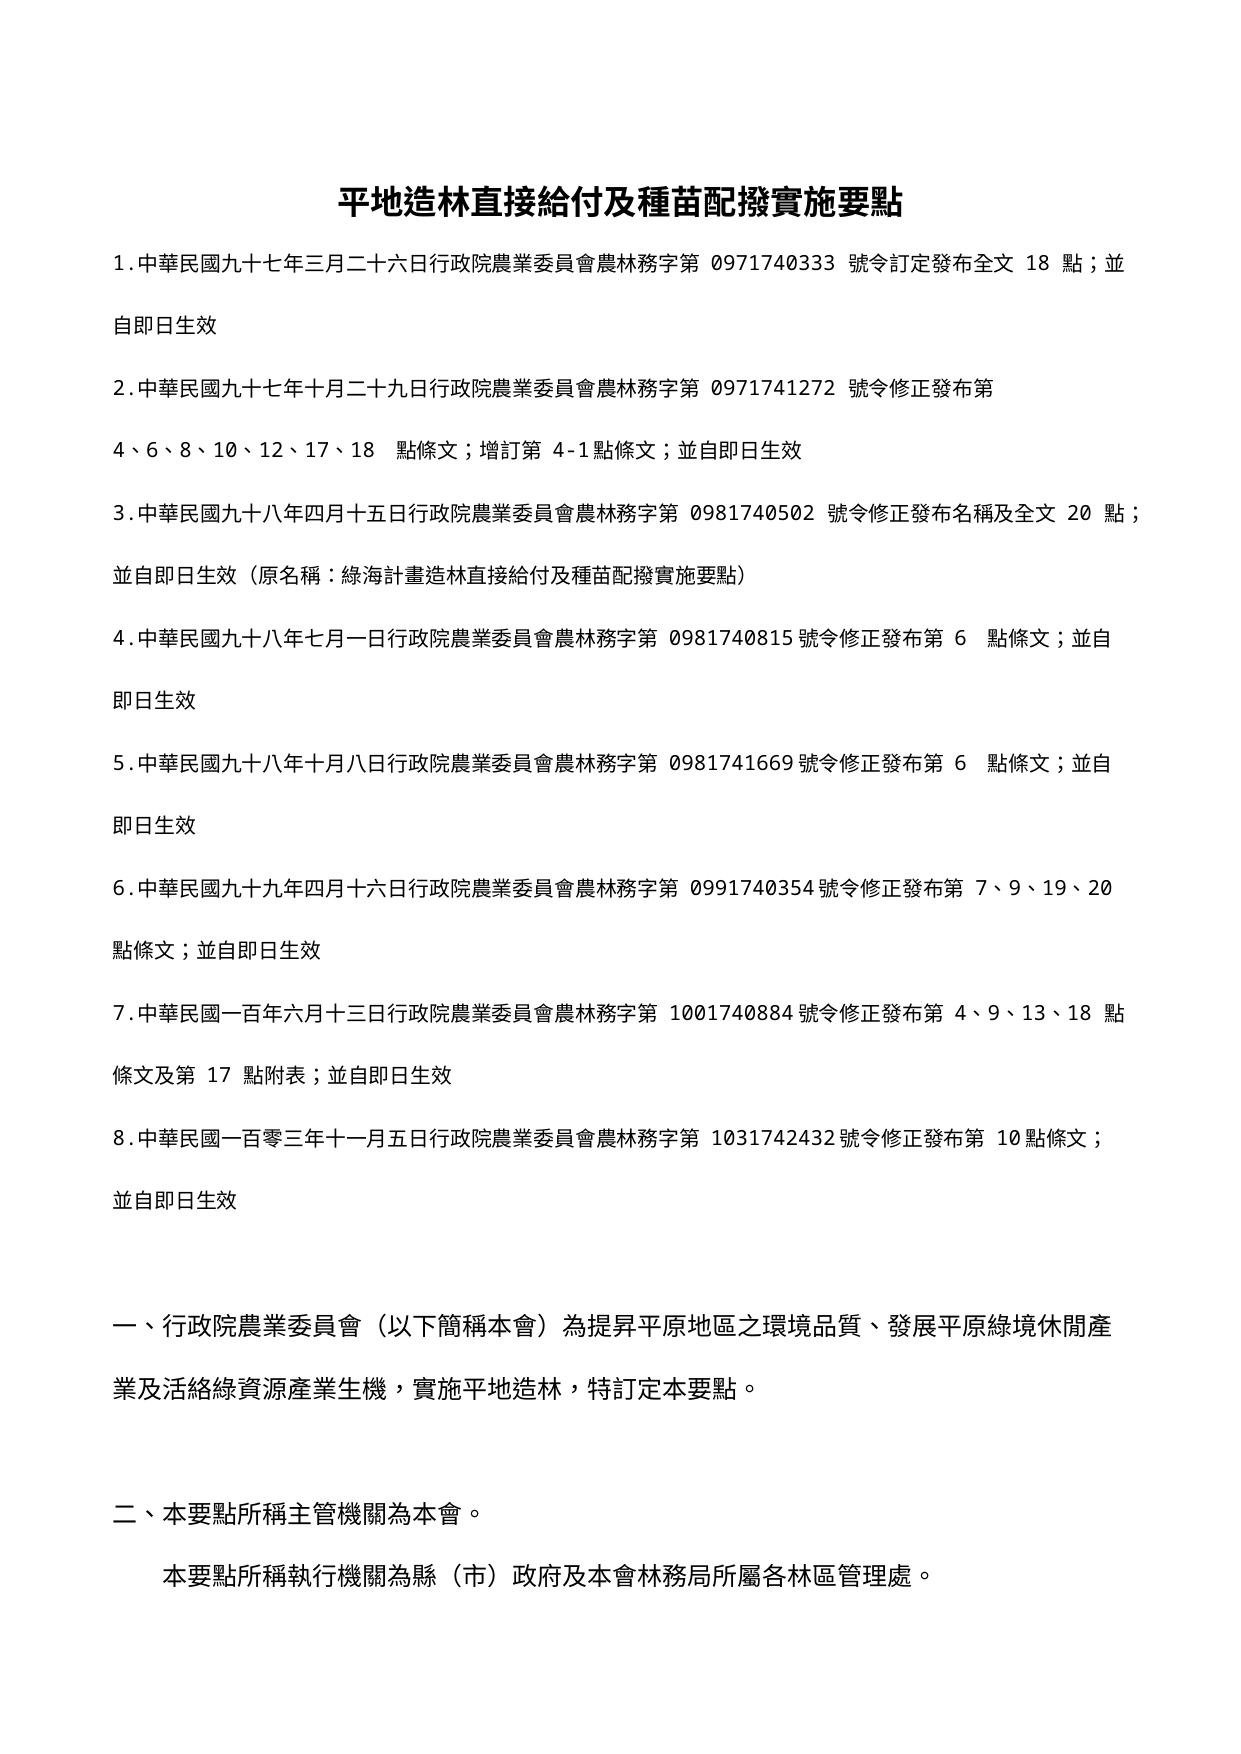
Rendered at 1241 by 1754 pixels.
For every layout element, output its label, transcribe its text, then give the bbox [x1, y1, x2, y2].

text 3.中華民國九十八年四月十五日行政院農業委員會農林務字第 0981740502 號令修正發布名稱及全文 20 點；並自即日生效（原名稱：綠海計畫造林直接給付及種苗配撥實施要點） [112, 471, 1128, 596]
text 7.中華民國一百年六月十三日行政院農業委員會農林務字第 1001740884號令修正發布第 4、9、13、18 點條文及第 17 點附表；並自即日生效 [112, 971, 1128, 1096]
text 二、本要點所稱主管機關為本會。 [112, 1471, 1128, 1533]
text 6.中華民國九十九年四月十六日行政院農業委員會農林務字第 0991740354號令修正發布第 7、9、19、20 點條文；並自即日生效 [112, 846, 1128, 971]
text 2.中華民國九十七年十月二十九日行政院農業委員會農林務字第 0971741272 號令修正發布第 4、6、8、10、12、17、18 點條文；增訂第 4-1點條文；並自即日生效 [112, 346, 1128, 471]
text 本要點所稱執行機關為縣（市）政府及本會林務局所屬各林區管理處。 [112, 1533, 1128, 1596]
text 8.中華民國一百零三年十一月五日行政院農業委員會農林務字第 1031742432號令修正發布第 10點條文；並自即日生效 [112, 1096, 1128, 1221]
text 一、行政院農業委員會（以下簡稱本會）為提昇平原地區之環境品質、發展平原綠境休閒產業及活絡綠資源產業生機，實施平地造林，特訂定本要點。 [112, 1283, 1128, 1408]
text 1.中華民國九十七年三月二十六日行政院農業委員會農林務字第 0971740333 號令訂定發布全文 18 點；並自即日生效 [112, 221, 1128, 346]
text 5.中華民國九十八年十月八日行政院農業委員會農林務字第 0981741669號令修正發布第 6 點條文；並自即日生效 [112, 721, 1128, 846]
text 4.中華民國九十八年七月一日行政院農業委員會農林務字第 0981740815號令修正發布第 6 點條文；並自即日生效 [112, 596, 1128, 721]
text 平地造林直接給付及種苗配撥實施要點 [112, 158, 1128, 221]
